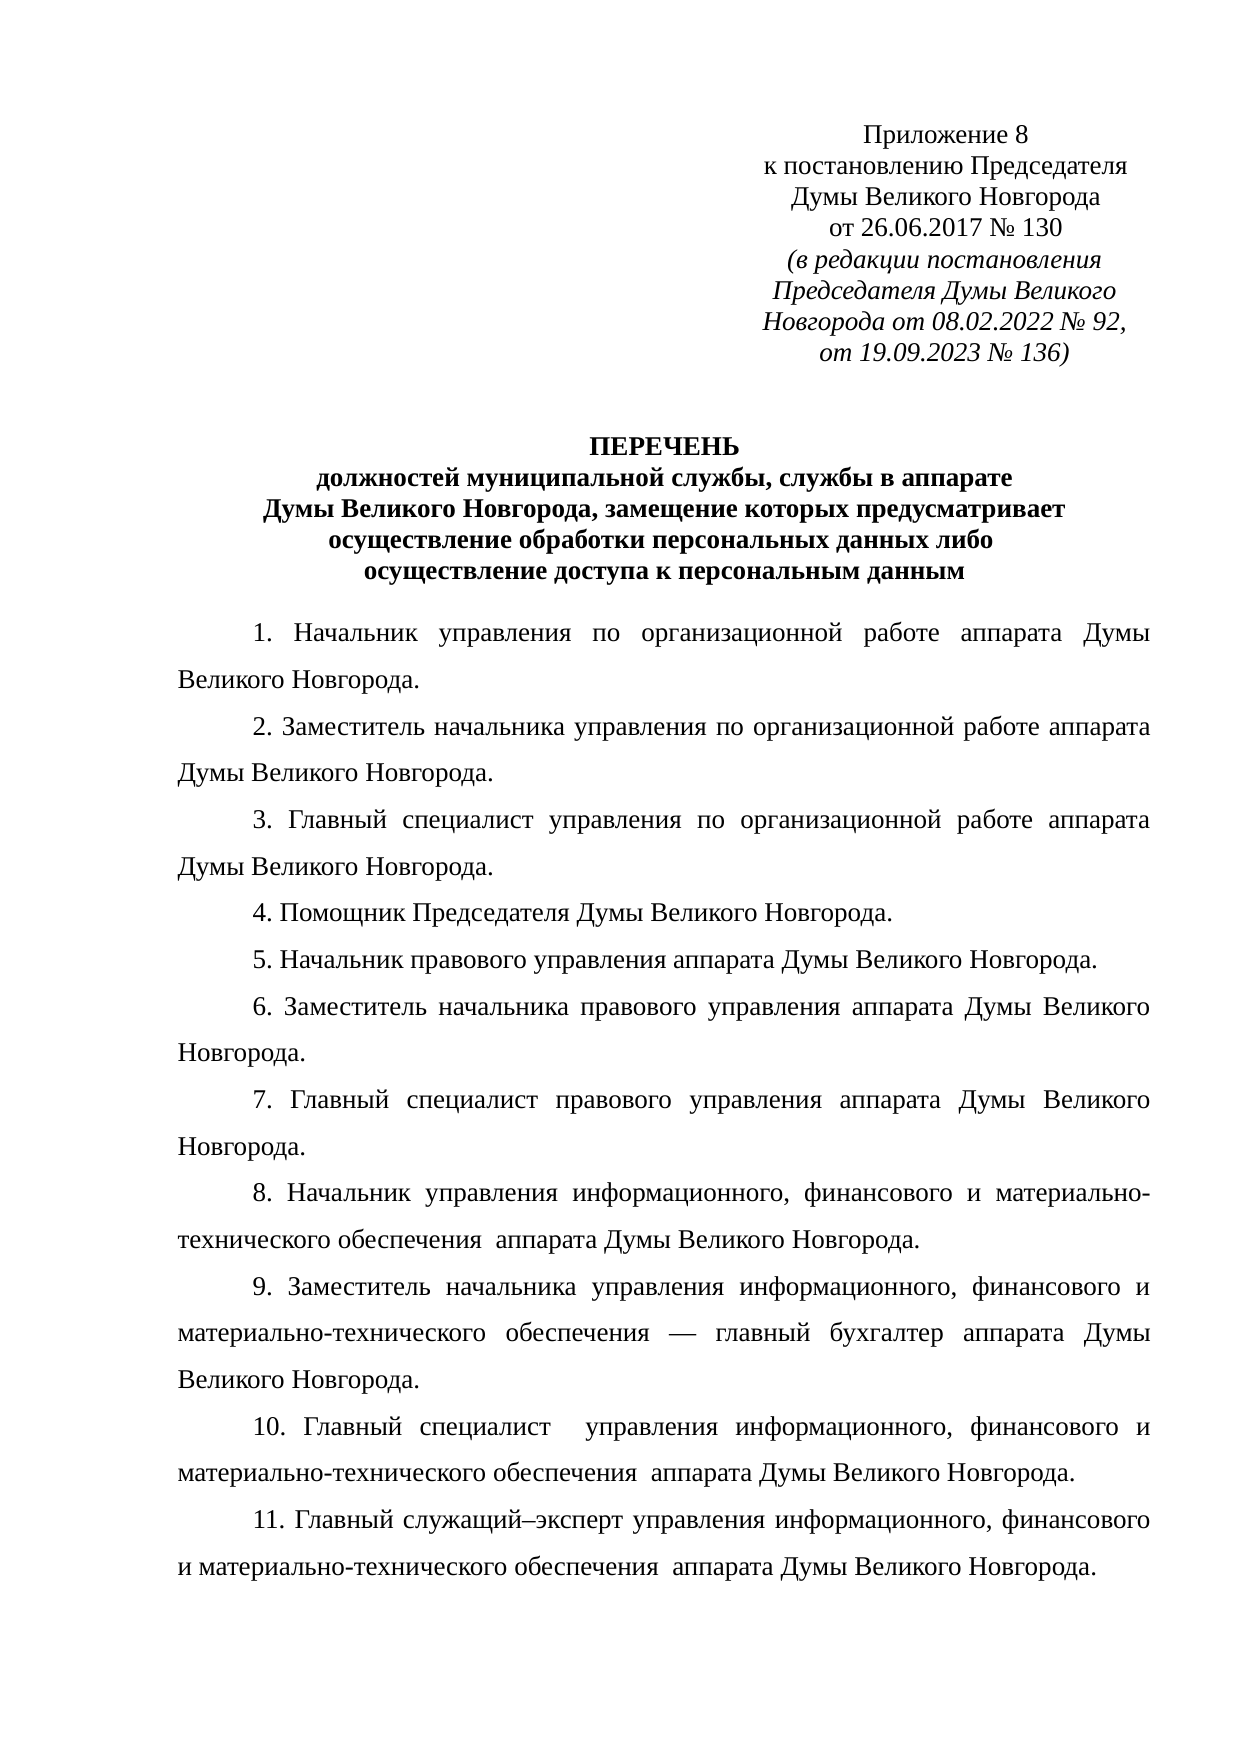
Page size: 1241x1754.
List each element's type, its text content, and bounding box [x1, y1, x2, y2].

text должностей муниципальной службы, службы в аппарате Думы Великого Новгорода, замещение которых предусматривает осуществление обработки персональных данных либо осуществление доступа к персональным данным [177, 461, 1152, 585]
text 9. Заместитель начальника управления информационного, финансового и материально-технического обеспечения — главный бухгалтер аппарата Думы Великого Новгорода. [177, 1270, 1152, 1394]
text от 19.09.2023 № 136) [740, 336, 1152, 367]
text 8. Начальник управления информационного, финансового и материально-технического обеспечения аппарата Думы Великого Новгорода. [177, 1176, 1152, 1254]
text 5. Начальник правового управления аппарата Думы Великого Новгорода. [177, 943, 1152, 974]
text Приложение 8 [740, 118, 1152, 149]
text от 26.06.2017 № 130 [740, 212, 1152, 243]
text ПЕРЕЧЕНЬ [177, 429, 1152, 461]
text 4. Помощник Председателя Думы Великого Новгорода. [177, 896, 1152, 928]
text 6. Заместитель начальника правового управления аппарата Думы Великого Новгорода. [177, 990, 1152, 1068]
text к постановлению Председателя Думы Великого Новгорода [740, 149, 1152, 212]
text 7. Главный специалист правового управления аппарата Думы Великого Новгорода. [177, 1083, 1152, 1161]
text (в редакции постановления Председателя Думы Великого Новгорода от 08.02.2022 № 92, [740, 243, 1152, 336]
text 3. Главный специалист управления по организационной работе аппарата Думы Великого Новгорода. [177, 803, 1152, 881]
text 10. Главный специалист управления информационного, финансового и материально-технического обеспечения аппарата Думы Великого Новгорода. [177, 1410, 1152, 1488]
text 1. Начальник управления по организационной работе аппарата Думы Великого Новгорода. [177, 616, 1152, 694]
text 2. Заместитель начальника управления по организационной работе аппарата Думы Великого Новгорода. [177, 710, 1152, 788]
text 11. Главный служащий–эксперт управления информационного, финансового и материально-технического обеспечения аппарата Думы Великого Новгорода. [177, 1503, 1152, 1581]
